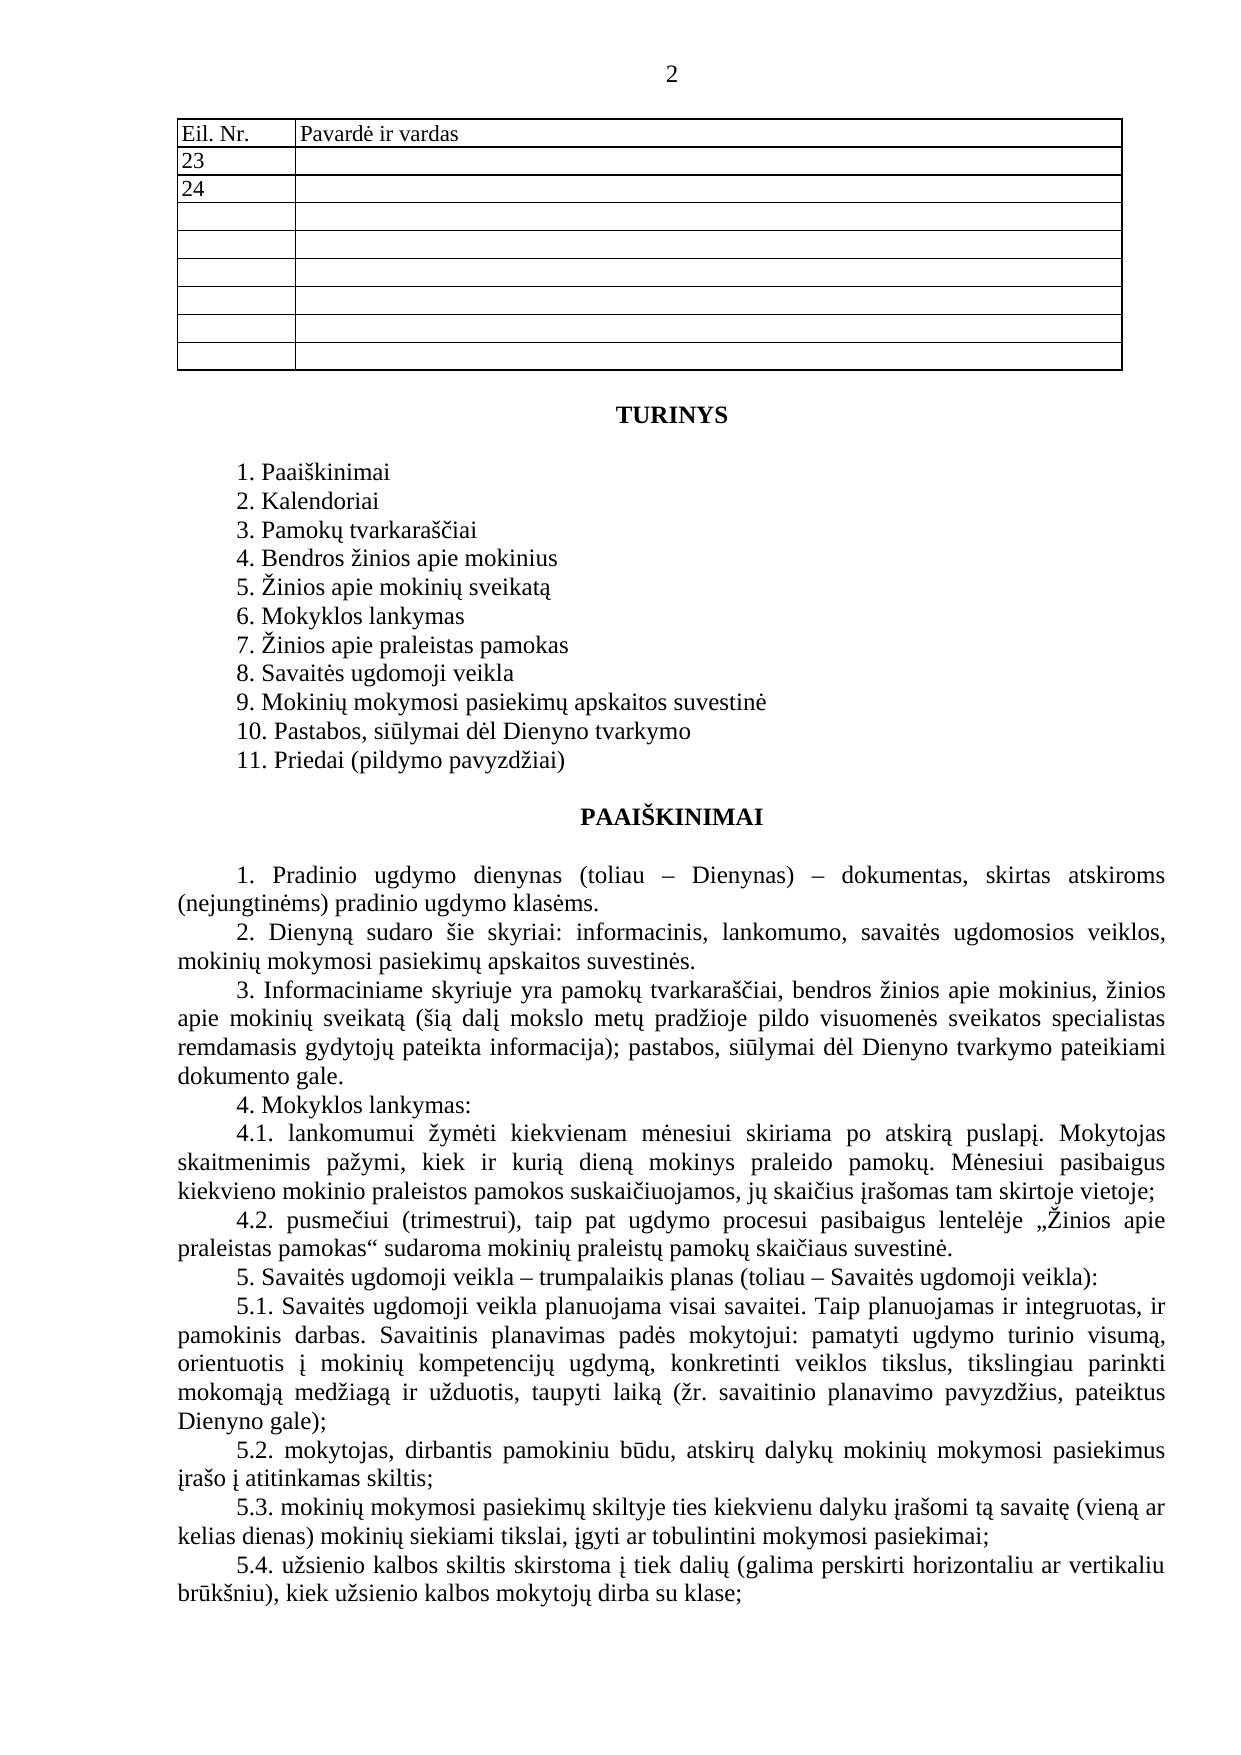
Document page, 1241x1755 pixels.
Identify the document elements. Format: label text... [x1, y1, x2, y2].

text 11. Priedai (pildymo pavyzdžiai) [177, 745, 1167, 773]
text 5.1. Savaitės ugdomoji veikla planuojama visai savaitei. Taip planuojamas ir integruotas, ir pamokinis darbas. Savaitinis planavimas padės mokytojui: pamatyti ugdymo turinio visumą, orientuotis į mokinių kompetencijų ugdymą, konkretinti veiklos tikslus, tikslingiau parinkti mokomąją medžiagą ir užduotis, taupyti laiką (žr. savaitinio planavimo pavyzdžius, pateiktus Dienyno gale); [177, 1291, 1167, 1435]
table_cell [296, 259, 1121, 286]
text 5.4. užsienio kalbos skiltis skirstoma į tiek dalių (galima perskirti horizontaliu ar vertikaliu brūkšniu), kiek užsienio kalbos mokytojų dirba su klase; [177, 1550, 1167, 1607]
text 4.2. pusmečiui (trimestrui), taip pat ugdymo procesui pasibaigus lentelėje „Žinios apie praleistas pamokas“ sudaroma mokinių praleistų pamokų skaičiaus suvestinė. [177, 1205, 1167, 1262]
text TURINYS [177, 400, 1167, 428]
text 2. Kalendoriai [177, 486, 1167, 515]
table_cell [296, 203, 1121, 230]
table_cell [296, 343, 1121, 369]
text 4. Mokyklos lankymas: [177, 1090, 1167, 1118]
text 6. Mokyklos lankymas [177, 601, 1167, 630]
text 5. Žinios apie mokinių sveikatą [177, 572, 1167, 601]
table_cell [178, 343, 295, 369]
text 5.3. mokinių mokymosi pasiekimų skiltyje ties kiekvienu dalyku įrašomi tą savaitę (vieną ar kelias dienas) mokinių siekiami tikslai, įgyti ar tobulintini mokymosi pasiekimai; [177, 1492, 1167, 1550]
table_header Pavardė ir vardas [296, 120, 1121, 146]
text 10. Pastabos, siūlymai dėl Dienyno tvarkymo [177, 716, 1167, 745]
text 9. Mokinių mokymosi pasiekimų apskaitos suvestinė [177, 687, 1167, 716]
table_cell [178, 259, 295, 286]
table_cell [296, 176, 1121, 202]
text 7. Žinios apie praleistas pamokas [177, 630, 1167, 658]
table_cell [296, 315, 1121, 341]
table_cell 23 [178, 148, 295, 174]
table_cell [296, 231, 1121, 258]
text 5.2. mokytojas, dirbantis pamokiniu būdu, atskirų dalykų mokinių mokymosi pasiekimus įrašo į atitinkamas skiltis; [177, 1435, 1167, 1492]
table_cell [178, 287, 295, 313]
text 4.1. lankomumui žymėti kiekvienam mėnesiui skiriama po atskirą puslapį. Mokytojas skaitmenimis pažymi, kiek ir kurią dieną mokinys praleido pamokų. Mėnesiui pasibaigus kiekvieno mokinio praleistos pamokos suskaičiuojamos, jų skaičius įrašomas tam skirtoje vietoje; [177, 1118, 1167, 1205]
text 5. Savaitės ugdomoji veikla – trumpalaikis planas (toliau – Savaitės ugdomoji veikla): [177, 1262, 1167, 1291]
table_cell 24 [178, 176, 295, 202]
text 8. Savaitės ugdomoji veikla [177, 658, 1167, 687]
text 3. Pamokų tvarkaraščiai [177, 515, 1167, 543]
table_cell [178, 203, 295, 230]
table_cell [178, 231, 295, 258]
text 1. Paaiškinimai [177, 457, 1167, 486]
table_header Eil. Nr. [178, 120, 295, 146]
text PAAIŠKINIMAI [177, 802, 1167, 831]
text 3. Informaciniame skyriuje yra pamokų tvarkaraščiai, bendros žinios apie mokinius, žinios apie mokinių sveikatą (šią dalį mokslo metų pradžioje pildo visuomenės sveikatos specialistas remdamasis gydytojų pateikta informacija); pastabos, siūlymai dėl Dienyno tvarkymo pateikiami dokumento gale. [177, 975, 1167, 1090]
table_cell [178, 315, 295, 341]
table_cell [296, 148, 1121, 174]
text 2. Dienyną sudaro šie skyriai: informacinis, lankomumo, savaitės ugdomosios veiklos, mokinių mokymosi pasiekimų apskaitos suvestinės. [177, 917, 1167, 975]
text 4. Bendros žinios apie mokinius [177, 543, 1167, 572]
text 1. Pradinio ugdymo dienynas (toliau – Dienynas) – dokumentas, skirtas atskiroms (nejungtinėms) pradinio ugdymo klasėms. [177, 860, 1167, 917]
table_cell [296, 287, 1121, 313]
